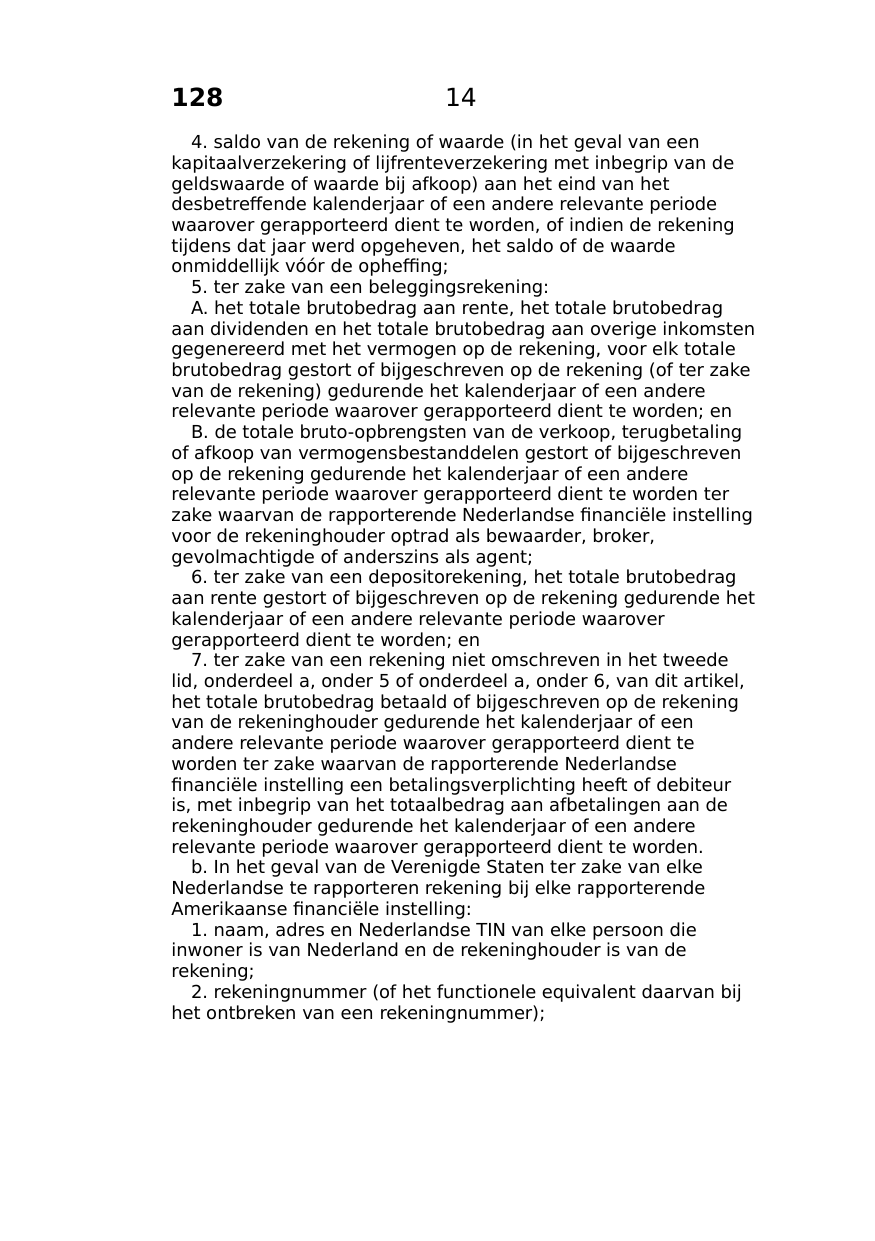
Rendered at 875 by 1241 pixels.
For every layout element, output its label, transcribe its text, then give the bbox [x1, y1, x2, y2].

text 1. naam, adres en Nederlandse TIN van elke persoon die inwoner is van Nederland en de rekeninghouder is van de rekening; [171, 919, 756, 982]
text B. de totale bruto-opbrengsten van de verkoop, terugbetaling of afkoop van vermogensbestanddelen gestort of bijgeschreven op de rekening gedurende het kalenderjaar of een andere relevante periode waarover gerapporteerd dient te worden ter zake waarvan de rapporterende Nederlandse financiële instelling voor de rekeninghouder optrad als bewaarder, broker, gevolmachtigde of anderszins als agent; [171, 422, 756, 567]
text b. In het geval van de Verenigde Staten ter zake van elke Nederlandse te rapporteren rekening bij elke rapporterende Amerikaanse financiële instelling: [171, 857, 756, 919]
text 2. rekeningnummer (of het functionele equivalent daarvan bij het ontbreken van een rekeningnummer); [171, 982, 756, 1023]
text 4. saldo van de rekening of waarde (in het geval van een kapitaalverzekering of lijfrenteverzekering met inbegrip van de geldswaarde of waarde bij afkoop) aan het eind van het desbetreffende kalenderjaar of een andere relevante periode waarover gerapporteerd dient te worden, of indien de rekening tijdens dat jaar werd opgeheven, het saldo of de waarde onmiddellijk vóór de opheffing; [171, 132, 756, 277]
text 7. ter zake van een rekening niet omschreven in het tweede lid, onderdeel a, onder 5 of onderdeel a, onder 6, van dit artikel, het totale brutobedrag betaald of bijgeschreven op de rekening van de rekeninghouder gedurende het kalenderjaar of een andere relevante periode waarover gerapporteerd dient te worden ter zake waarvan de rapporterende Nederlandse financiële instelling een betalingsverplichting heeft of debiteur is, met inbegrip van het totaalbedrag aan afbetalingen aan de rekeninghouder gedurende het kalenderjaar of een andere relevante periode waarover gerapporteerd dient te worden. [171, 650, 756, 857]
text A. het totale brutobedrag aan rente, het totale brutobedrag aan dividenden en het totale brutobedrag aan overige inkomsten gegenereerd met het vermogen op de rekening, voor elk totale brutobedrag gestort of bijgeschreven op de rekening (of ter zake van de rekening) gedurende het kalenderjaar of een andere relevante periode waarover gerapporteerd dient te worden; en [171, 298, 756, 422]
text 5. ter zake van een beleggingsrekening: [171, 277, 756, 298]
text 6. ter zake van een depositorekening, het totale brutobedrag aan rente gestort of bijgeschreven op de rekening gedurende het kalenderjaar of een andere relevante periode waarover gerapporteerd dient te worden; en [171, 567, 756, 650]
